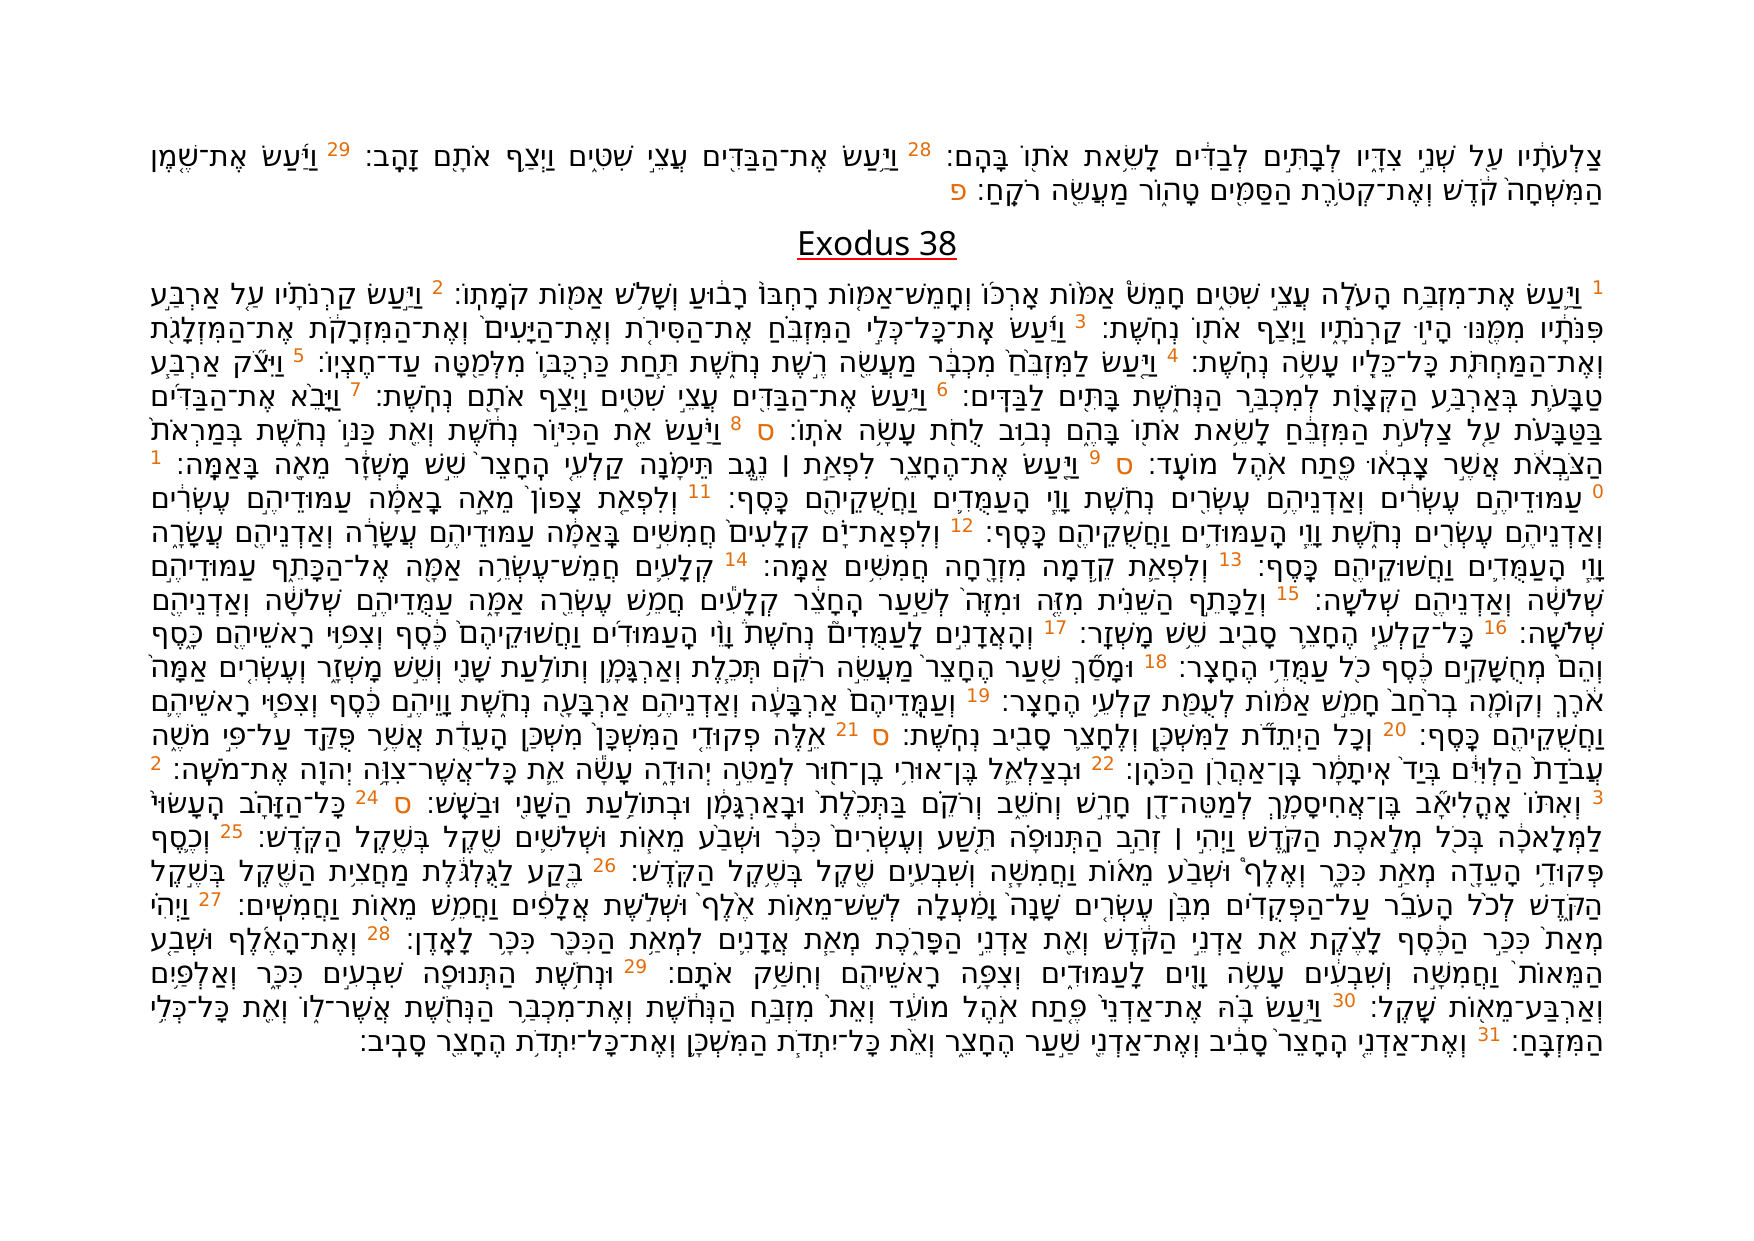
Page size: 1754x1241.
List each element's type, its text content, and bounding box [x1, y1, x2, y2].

text 1 וַיַּ֛עַשׂ אֶת־מִזְבַּ֥ח הָעֹלָ֖ה עֲצֵ֣י שִׁטִּ֑ים חָמֵשׁ֩ אַמּ֨וֹת אָרְכּ֜וֹ וְחָֽמֵשׁ־אַמּ֤וֹת רָחְבּוֹ֙ רָב֔וּעַ וְשָׁלֹ֥שׁ אַמּ֖וֹת קֹמָתֽוֹ׃ 2 וַיַּ֣עַשׂ קַרְנֹתָ֗יו עַ֚ל אַרְבַּ֣ע פִּנֹּתָ֔יו מִמֶּ֖נּוּ הָי֣וּ קַרְנֹתָ֑יו וַיְצַ֥ף אֹת֖וֹ נְחֹֽשֶׁת׃ ‬‬‬3 וַיַּ֜עַשׂ אֶֽת־כָּל־כְּלֵ֣י הַמִּזְבֵּ֗חַ אֶת־הַסִּירֹ֤ת וְאֶת־הַיָּעִים֙ וְאֶת־הַמִּזְרָקֹ֔ת אֶת־הַמִּזְלָגֹ֖ת וְאֶת־הַמַּחְתֹּ֑ת כָּל־כֵּלָ֖יו עָשָׂ֥ה נְחֹֽשֶׁת׃ ‬‬‬4 וַיַּ֤עַשׂ לַמִּזְבֵּ֙חַ֙ מִכְבָּ֔ר מַעֲשֵׂ֖ה רֶ֣שֶׁת נְחֹ֑שֶׁת תַּ֧חַת כַּרְכֻּבּ֛וֹ מִלְּמַ֖טָּה עַד־חֶצְיֽוֹ׃ ‬‬‬5 וַיִּצֹ֞ק אַרְבַּ֧ע טַבָּעֹ֛ת בְּאַרְבַּ֥ע הַקְּצָוֺ֖ת לְמִכְבַּ֣ר הַנְּחֹ֑שֶׁת בָּתִּ֖ים לַבַּדִּֽים׃ ‬‬‬6 וַיַּ֥עַשׂ אֶת־הַבַּדִּ֖ים עֲצֵ֣י שִׁטִּ֑ים וַיְצַ֥ף אֹתָ֖ם נְחֹֽשֶׁת׃ ‬‬‬7 וַיָּבֵ֨א אֶת־הַבַּדִּ֜ים בַּטַּבָּעֹ֗ת עַ֚ל צַלְעֹ֣ת הַמִּזְבֵּ֔חַ לָשֵׂ֥את אֹת֖וֹ בָּהֶ֑ם נְב֥וּב לֻחֹ֖ת עָשָׂ֥ה אֹתֽוֹ׃ ס ‬‬‬8 וַיַּ֗עַשׂ אֵ֚ת הַכִּיּ֣וֹר נְחֹ֔שֶׁת וְאֵ֖ת כַּנּ֣וֹ נְחֹ֑שֶׁת בְּמַרְאֹת֙ הַצֹּ֣בְאֹ֔ת אֲשֶׁ֣ר צָֽבְא֔וּ פֶּ֖תַח אֹ֥הֶל מוֹעֵֽד׃ ס ‬‬‬9 וַיַּ֖עַשׂ אֶת־הֶחָצֵ֑ר לִפְאַ֣ת ׀ נֶ֣גֶב תֵּימָ֗נָה קַלְעֵ֤י הֶֽחָצֵר֙ שֵׁ֣שׁ מָשְׁזָ֔ר מֵאָ֖ה בָּאַמָּֽה׃ ‬‬‬10 עַמּוּדֵיהֶ֣ם עֶשְׂרִ֔ים וְאַדְנֵיהֶ֥ם עֶשְׂרִ֖ים נְחֹ֑שֶׁת וָוֵ֧י הָעַמֻּדִ֛ים וַחֲשֻׁקֵיהֶ֖ם כָּֽסֶף׃ ‬‬‬11 וְלִפְאַ֤ת צָפוֹן֙ מֵאָ֣ה בָֽאַמָּ֔ה עַמּוּדֵיהֶ֣ם עֶשְׂרִ֔ים וְאַדְנֵיהֶ֥ם עֶשְׂרִ֖ים נְחֹ֑שֶׁת וָוֵ֧י הָֽעַמּוּדִ֛ים וַחֲשֻׁקֵיהֶ֖ם כָּֽסֶף׃ ‬‬‬12 וְלִפְאַת־יָ֗ם קְלָעִים֙ חֲמִשִּׁ֣ים בָּֽאַמָּ֔ה עַמּוּדֵיהֶ֥ם עֲשָׂרָ֔ה וְאַדְנֵיהֶ֖ם עֲשָׂרָ֑ה וָוֵ֧י הָעַמֻּדִ֛ים וַחֲשׁוּקֵיהֶ֖ם כָּֽסֶף׃ ‬‬‬13 וְלִפְאַ֛ת קֵ֥דְמָה מִזְרָ֖חָה חֲמִשִּׁ֥ים אַמָּֽה׃ ‬‬‬14 קְלָעִ֛ים חֲמֵשׁ־עֶשְׂרֵ֥ה אַמָּ֖ה אֶל־הַכָּתֵ֑ף עַמּוּדֵיהֶ֣ם שְׁלֹשָׁ֔ה וְאַדְנֵיהֶ֖ם שְׁלֹשָֽׁה׃ ‬‬‬15 וְלַכָּתֵ֣ף הַשֵּׁנִ֗ית מִזֶּ֤ה וּמִזֶּה֙ לְשַׁ֣עַר הֶֽחָצֵ֔ר קְלָעִ֕ים חֲמֵ֥שׁ עֶשְׂרֵ֖ה אַמָּ֑ה עַמֻּדֵיהֶ֣ם שְׁלֹשָׁ֔ה וְאַדְנֵיהֶ֖ם שְׁלֹשָֽׁה׃ ‬‬‬16 כָּל־קַלְעֵ֧י הֶחָצֵ֛ר סָבִ֖יב שֵׁ֥שׁ מָשְׁזָֽר׃ ‬‬‬17 וְהָאֲדָנִ֣ים לָֽעַמֻּדִים֮ נְחֹשֶׁת֒ וָוֵ֨י הָֽעַמּוּדִ֜ים וַחֲשׁוּקֵיהֶם֙ כֶּ֔סֶף וְצִפּ֥וּי רָאשֵׁיהֶ֖ם כָּ֑סֶף וְהֵם֙ מְחֻשָּׁקִ֣ים כֶּ֔סֶף כֹּ֖ל עַמֻּדֵ֥י הֶחָצֵֽר׃ ‬‬‬18 וּמָסַ֞ךְ שַׁ֤עַר הֶחָצֵר֙ מַעֲשֵׂ֣ה רֹקֵ֔ם תְּכֵ֧לֶת וְאַרְגָּמָ֛ן וְתוֹלַ֥עַת שָׁנִ֖י וְשֵׁ֣שׁ מָשְׁזָ֑ר וְעֶשְׂרִ֤ים אַמָּה֙ אֹ֔רֶךְ וְקוֹמָ֤ה בְרֹ֙חַב֙ חָמֵ֣שׁ אַמּ֔וֹת לְעֻמַּ֖ת קַלְעֵ֥י הֶחָצֵֽר׃ ‬‬‬19 וְעַמֻּֽדֵיהֶם֙ אַרְבָּעָ֔ה וְאַדְנֵיהֶ֥ם אַרְבָּעָ֖ה נְחֹ֑שֶׁת וָוֵיהֶ֣ם כֶּ֔סֶף וְצִפּ֧וּי רָאשֵׁיהֶ֛ם וַחֲשֻׁקֵיהֶ֖ם כָּֽסֶף׃ ‬‬‬20 וְֽכָל הַיְתֵדֹ֞ת לַמִּשְׁכָּ֧ן וְלֶחָצֵ֛ר סָבִ֖יב נְחֹֽשֶׁת׃ ס ‬‬‬‬21 אֵ֣לֶּה פְקוּדֵ֤י הַמִּשְׁכָּן֙ מִשְׁכַּ֣ן הָעֵדֻ֔ת אֲשֶׁ֥ר פֻּקַּ֖ד עַל־פִּ֣י מֹשֶׁ֑ה עֲבֹדַת֙ הַלְוִּיִּ֔ם בְּיַד֙ אִֽיתָמָ֔ר בֶּֽן־אַהֲרֹ֖ן הַכֹּהֵֽן׃ ‬‬‬22 וּבְצַלְאֵ֛ל בֶּן־אוּרִ֥י בֶן־ח֖וּר לְמַטֵּ֣ה יְהוּדָ֑ה עָשָׂ֕ה אֵ֛ת כָּל־אֲשֶׁר־צִוָּ֥ה יְהוָ֖ה אֶת־מֹשֶֽׁה׃ ‬‬‬23 וְאִתּ֗וֹ אָהֳלִיאָ֞ב בֶּן־אֲחִיסָמָ֛ךְ לְמַטֵּה־דָ֖ן חָרָ֣שׁ וְחֹשֵׁ֑ב וְרֹקֵ֗ם בַּתְּכֵ֙לֶת֙ וּבָֽאַרְגָּמָ֔ן וּבְתוֹלַ֥עַת הַשָּׁנִ֖י וּבַשֵּֽׁשׁ׃ ס ‬‬‬24 כָּל־הַזָּהָ֗ב הֶֽעָשׂוּי֙ לַמְּלָאכָ֔ה בְּכֹ֖ל מְלֶ֣אכֶת הַקֹּ֑דֶשׁ וַיְהִ֣י ׀ זְהַ֣ב הַתְּנוּפָ֗ה תֵּ֤שַׁע וְעֶשְׂרִים֙ כִּכָּ֔ר וּשְׁבַ֨ע מֵא֧וֹת וּשְׁלֹשִׁ֛ים שֶׁ֖קֶל בְּשֶׁ֥קֶל הַקֹּֽדֶשׁ׃ ‬‬‬25 וְכֶ֛סֶף פְּקוּדֵ֥י הָעֵדָ֖ה מְאַ֣ת כִּכָּ֑ר וְאֶלֶף֩ וּשְׁבַ֨ע מֵא֜וֹת וַחֲמִשָּׁ֧ה וְשִׁבְעִ֛ים שֶׁ֖קֶל בְּשֶׁ֥קֶל הַקֹּֽדֶשׁ׃ ‬‬‬26 בֶּ֚קַע לַגֻּלְגֹּ֔לֶת מַחֲצִ֥ית הַשֶּׁ֖קֶל בְּשֶׁ֣קֶל הַקֹּ֑דֶשׁ לְכֹ֨ל הָעֹבֵ֜ר עַל־הַפְּקֻדִ֗ים מִבֶּ֨ן עֶשְׂרִ֤ים שָׁנָה֙ וָמַ֔עְלָה לְשֵׁשׁ־מֵא֥וֹת אֶ֙לֶף֙ וּשְׁלֹ֣שֶׁת אֲלָפִ֔ים וַחֲמֵ֥שׁ מֵא֖וֹת וַחֲמִשִּֽׁים׃ ‬‬‬27 וַיְהִ֗י מְאַת֙ כִּכַּ֣ר הַכֶּ֔סֶף לָצֶ֗קֶת אֵ֚ת אַדְנֵ֣י הַקֹּ֔דֶשׁ וְאֵ֖ת אַדְנֵ֣י הַפָּרֹ֑כֶת מְאַ֧ת אֲדָנִ֛ים לִמְאַ֥ת הַכִּכָּ֖ר כִּכָּ֥ר לָאָֽדֶן׃ ‬‬‬28 וְאֶת־הָאֶ֜לֶף וּשְׁבַ֤ע הַמֵּאוֹת֙ וַחֲמִשָּׁ֣ה וְשִׁבְעִ֔ים עָשָׂ֥ה וָוִ֖ים לָעַמּוּדִ֑ים וְצִפָּ֥ה רָאשֵׁיהֶ֖ם וְחִשַּׁ֥ק אֹתָֽם׃ ‬‬‬29 וּנְחֹ֥שֶׁת הַתְּנוּפָ֖ה שִׁבְעִ֣ים כִּכָּ֑ר וְאַלְפַּ֥יִם וְאַרְבַּע־מֵא֖וֹת שָֽׁקֶל׃ ‬‬‬30 וַיַּ֣עַשׂ בָּ֗הּ אֶת־אַדְנֵי֙ פֶּ֚תַח אֹ֣הֶל מוֹעֵ֔ד וְאֵת֙ מִזְבַּ֣ח הַנְּחֹ֔שֶׁת וְאֶת־מִכְבַּ֥ר הַנְּחֹ֖שֶׁת אֲשֶׁר־ל֑וֹ וְאֵ֖ת כָּל־כְּלֵ֥י הַמִּזְבֵּֽחַ׃ ‬‬‬31 וְאֶת־אַדְנֵ֤י הֶֽחָצֵר֙ סָבִ֔יב וְאֶת־אַדְנֵ֖י שַׁ֣עַר הֶחָצֵ֑ר וְאֵ֨ת כָּל־יִתְדֹ֧ת הַמִּשְׁכָּ֛ן וְאֶת־כָּל־יִתְדֹ֥ת הֶחָצֵ֖ר סָבִֽיב׃ ‬‬‬‬‬‬‬‬‬‬‬‬‬‬‬‬‬‬‬‬‬‬‬‬‬‬‬‬‬‬‬‬‬ [150, 277, 1604, 1058]
text Exodus 38 [150, 219, 1604, 265]
text 25 וַיַּ֛עַשׂ אֶת־מִזְבַּ֥ח הַקְּטֹ֖רֶת עֲצֵ֣י שִׁטִּ֑ים אַמָּ֣ה אָרְכּוֹ֩ וְאַמָּ֨ה רָחְבּ֜וֹ רָב֗וּעַ וְאַמָּתַ֙יִם֙ קֹֽמָת֔וֹ מִמֶּ֖נּוּ הָי֥וּ קַרְנֹתָֽיו׃ ‬‬‬26 וַיְצַ֨ף אֹת֜וֹ זָהָ֣ב טָה֗וֹר אֶת־גַּגּ֧וֹ וְאֶת־קִירֹתָ֛יו סָבִ֖יב וְאֶת־קַרְנֹתָ֑יו וַיַּ֥עַשׂ ל֛וֹ זֵ֥ר זָהָ֖ב סָבִֽיב׃ ‬‬‬27 וּשְׁתֵּי֩ טַבְּעֹ֨ת זָהָ֜ב עָֽשָׂה־ל֣וֹ ׀ מִתַּ֣חַת לְזֵר֗וֹ עַ֚ל שְׁתֵּ֣י צַלְעֹתָ֔יו עַ֖ל שְׁנֵ֣י צִדָּ֑יו לְבָתִּ֣ים לְבַדִּ֔ים לָשֵׂ֥את אֹת֖וֹ בָּהֶֽם׃ ‬‬‬28 וַיַּ֥עַשׂ אֶת־הַבַּדִּ֖ים עֲצֵ֣י שִׁטִּ֑ים וַיְצַ֥ף אֹתָ֖ם זָהָֽב׃ ‬‬‬29 וַיַּ֜עַשׂ אֶת־שֶׁ֤מֶן הַמִּשְׁחָה֙ קֹ֔דֶשׁ וְאֶת־קְטֹ֥רֶת הַסַּמִּ֖ים טָה֑וֹר מַעֲשֵׂ֖ה רֹקֵֽחַ׃ פ ‬‬‬‬‬‬‬‬ [150, 139, 1604, 207]
